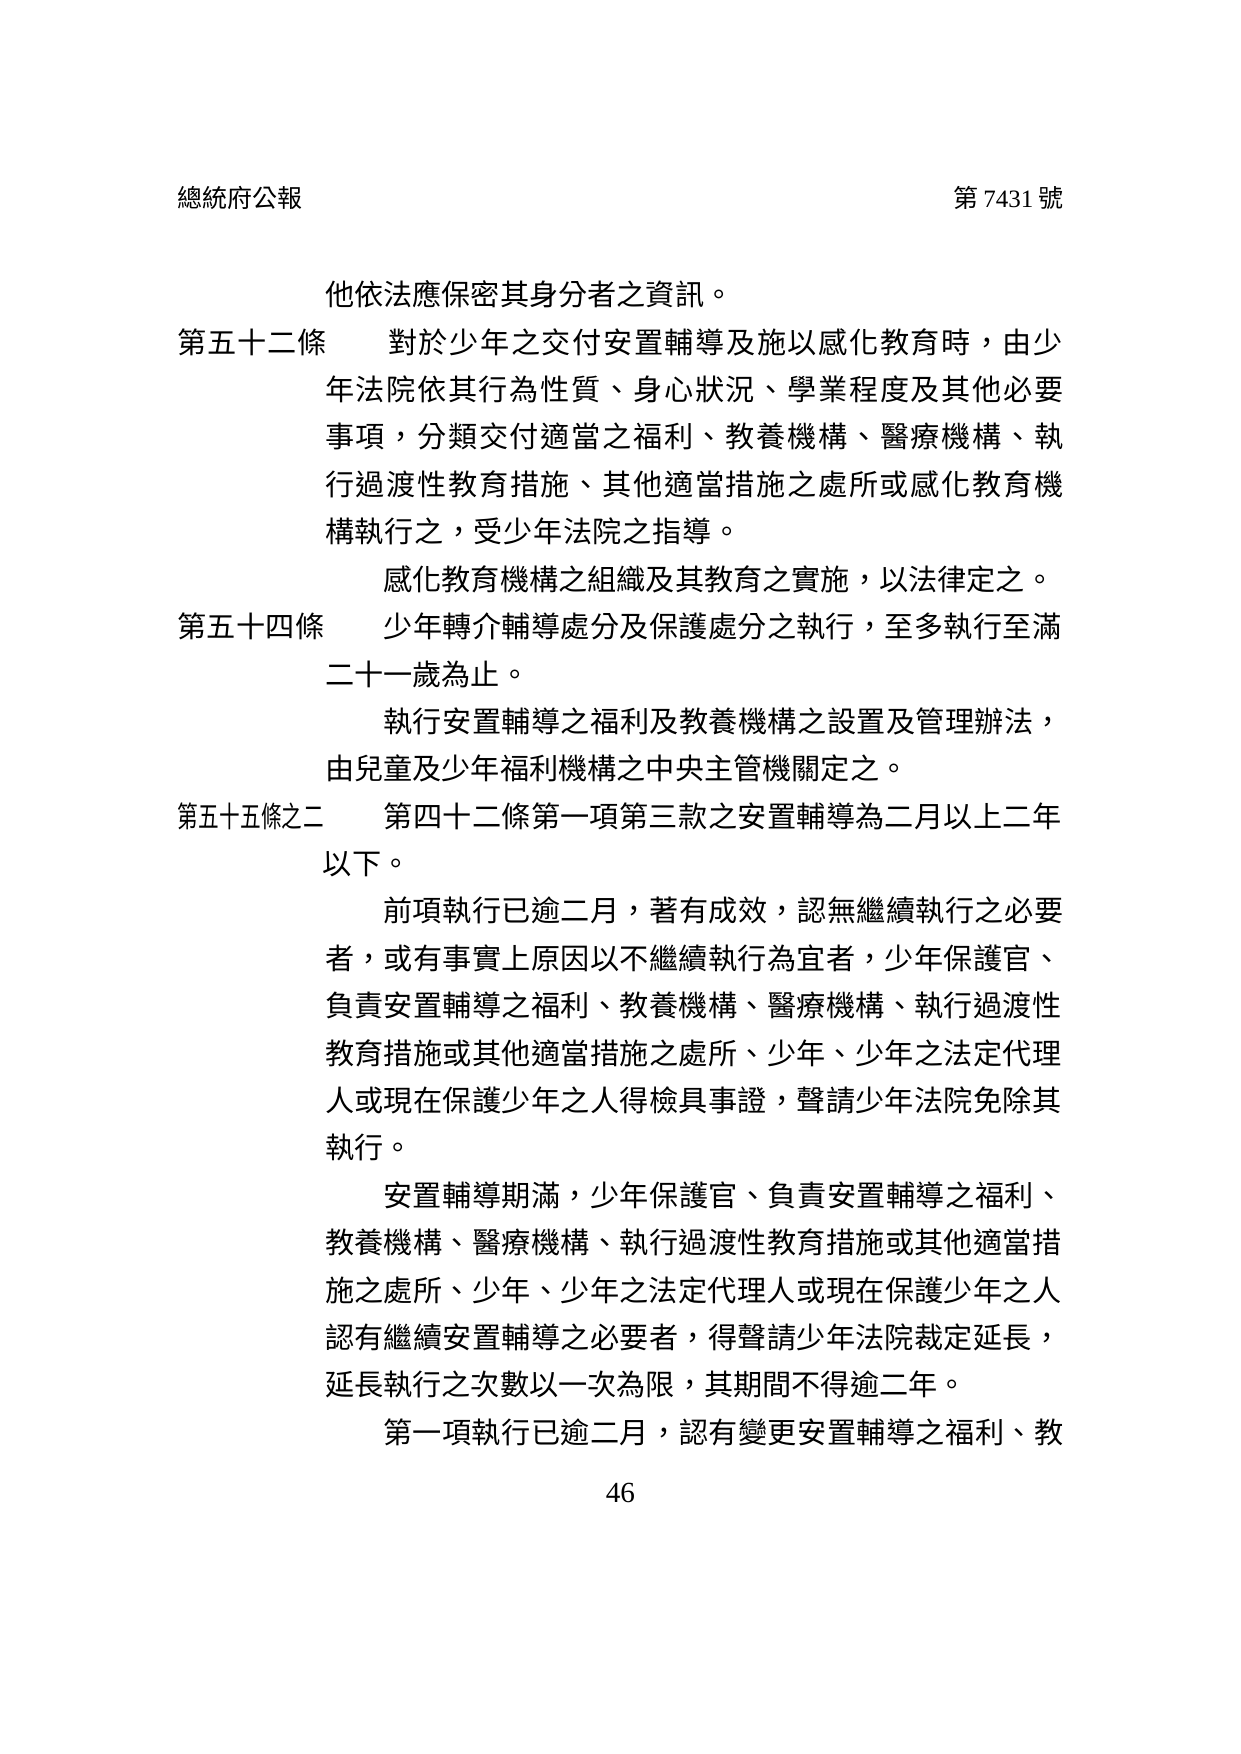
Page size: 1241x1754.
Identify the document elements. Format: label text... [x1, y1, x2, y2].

text 第五十四條 少年轉介輔導處分及保護處分之執行，至多執行至滿二十一歲為止。 [177, 599, 1063, 694]
text 他依法應保密其身分者之資訊。 [325, 266, 1063, 315]
text 第一項執行已逾二月，認有變更安置輔導之福利、教 [325, 1405, 1063, 1453]
text 安置輔導期滿，少年保護官、負責安置輔導之福利、教養機構、醫療機構、執行過渡性教育措施或其他適當措施之處所、少年、少年之法定代理人或現在保護少年之人認有繼續安置輔導之必要者，得聲請少年法院裁定延長，延長執行之次數以一次為限，其期間不得逾二年。 [325, 1168, 1063, 1405]
text 執行安置輔導之福利及教養機構之設置及管理辦法，由兒童及少年福利機構之中央主管機關定之。 [325, 694, 1063, 789]
text 第五十二條 對於少年之交付安置輔導及施以感化教育時，由少年法院依其行為性質、身心狀況、學業程度及其他必要事項，分類交付適當之福利、教養機構、醫療機構、執行過渡性教育措施、其他適當措施之處所或感化教育機構執行之，受少年法院之指導。 [177, 315, 1063, 552]
text 前項執行已逾二月，著有成效，認無繼續執行之必要者，或有事實上原因以不繼續執行為宜者，少年保護官、負責安置輔導之福利、教養機構、醫療機構、執行過渡性教育措施或其他適當措施之處所、少年、少年之法定代理人或現在保護少年之人得檢具事證，聲請少年法院免除其執行。 [325, 884, 1063, 1168]
text 感化教育機構之組織及其教育之實施，以法律定之。 [325, 552, 1063, 599]
text 第五十五條之二 第四十二條第一項第三款之安置輔導為二月以上二年以下。 [177, 789, 1063, 884]
